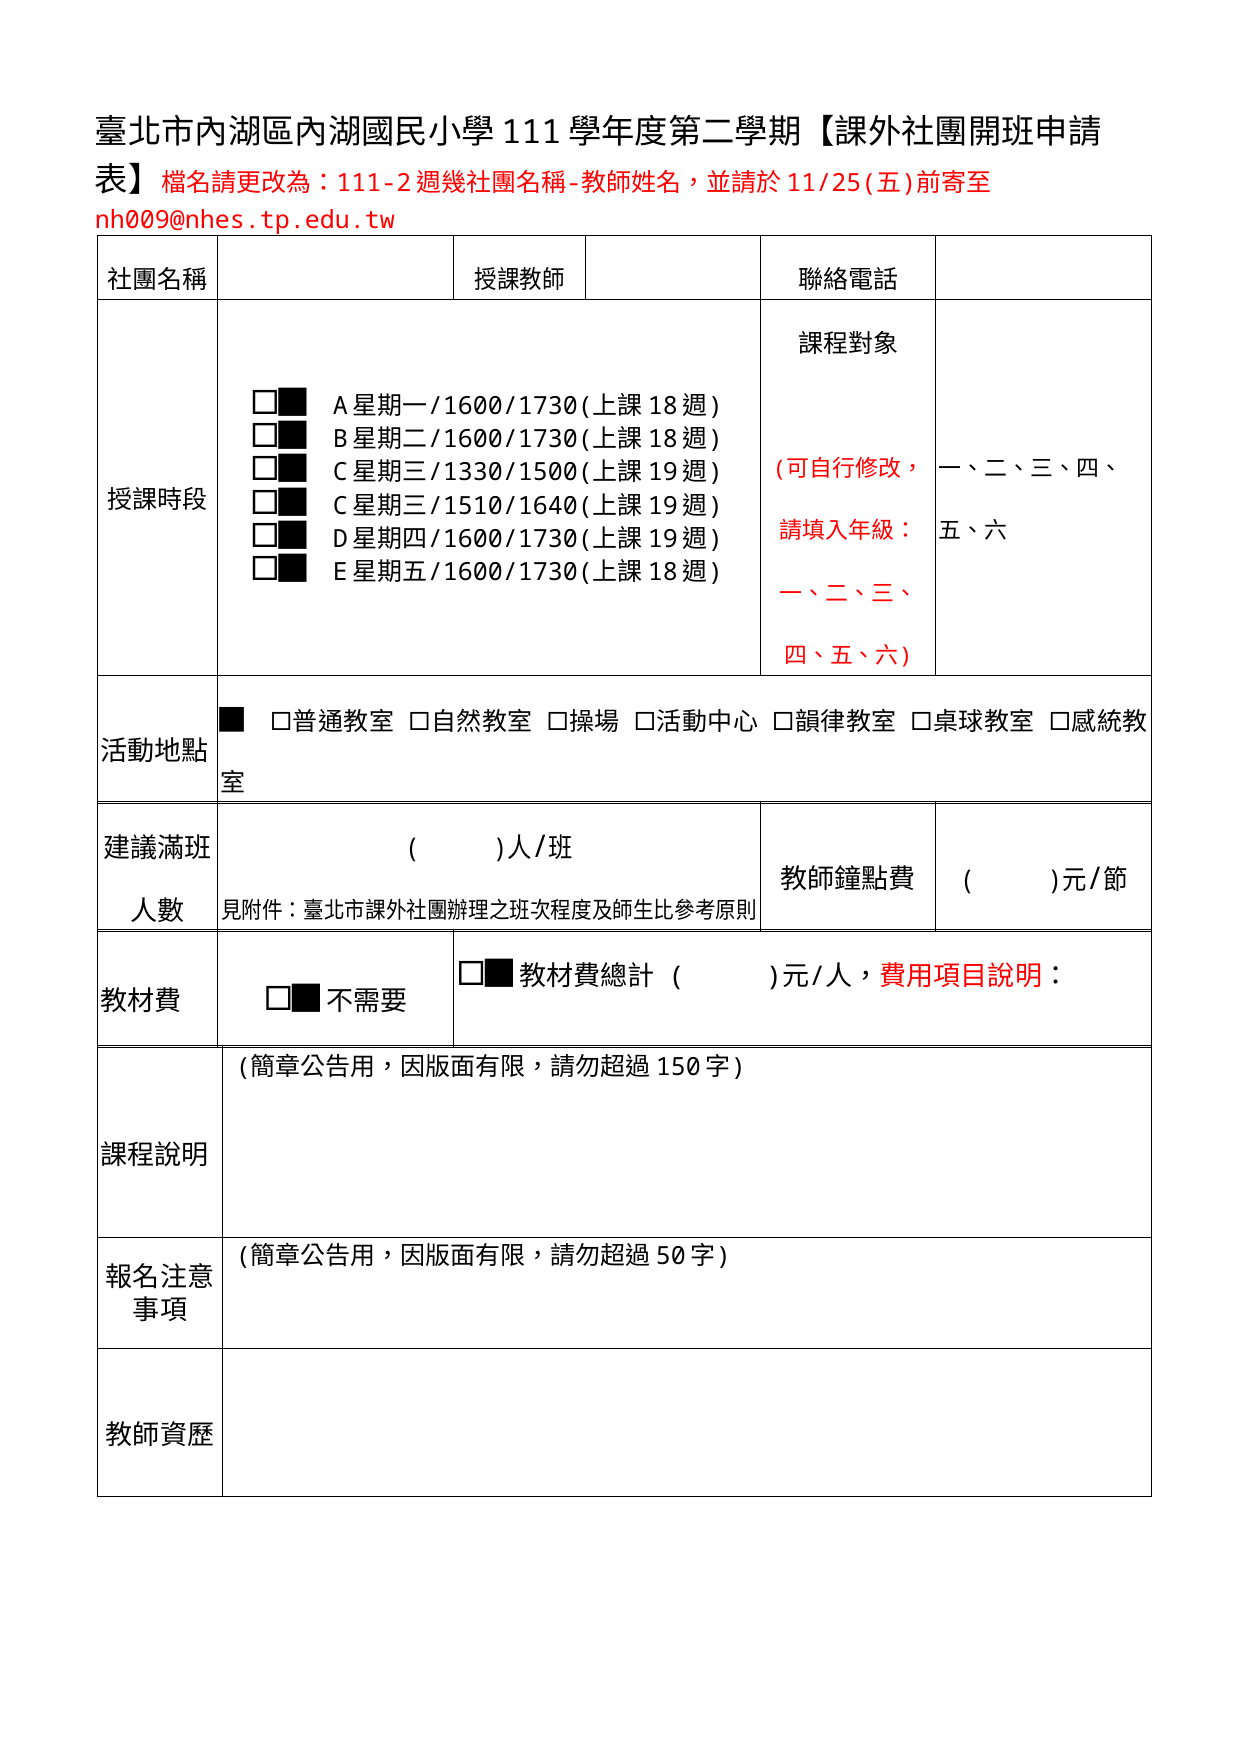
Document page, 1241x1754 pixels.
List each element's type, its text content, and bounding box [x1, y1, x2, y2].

table_cell 一、二、三、四、五、六 [936, 300, 1151, 675]
table_cell 課程說明 [98, 1048, 222, 1237]
table_cell ( )元/節 [936, 804, 1151, 929]
table_header [586, 236, 760, 299]
table_header [218, 236, 453, 299]
table_cell 報名注意事項 [98, 1238, 222, 1348]
table_cell 教材費 [98, 932, 217, 1045]
table_cell [223, 1349, 1151, 1496]
table_cell 教師資歷 [98, 1349, 222, 1496]
table_cell 建議滿班 人數 [98, 804, 217, 929]
table_cell 活動地點 [98, 676, 217, 801]
table_cell 授課時段 [98, 300, 217, 675]
table_header 聯絡電話 [761, 236, 935, 299]
table_cell 不需要 [218, 932, 453, 1045]
table_cell  普通教室 自然教室 操場 活動中心 韻律教室 桌球教室 感統教室 [218, 676, 1151, 801]
table_cell 課程對象 (可自行修改， 請填入年級：一、二、三、四、五、六) [761, 300, 935, 675]
table_header 授課教師 [454, 236, 585, 299]
table_cell  A星期一/1600/1730(上課18週)  B星期二/1600/1730(上課18週)  C星期三/1330/1500(上課19週)  C星期三/1510/1640(上課19週)  D星期四/1600/1730(上課19週)  E星期五/1600/1730(上課18週) [218, 300, 760, 675]
table_cell 教師鐘點費 [761, 804, 935, 929]
table_cell (簡章公告用，因版面有限，請勿超過150字) [223, 1048, 1151, 1237]
table_cell 教材費總計 ( )元/人，費用項目說明： [454, 932, 1151, 1045]
table_header [936, 236, 1151, 299]
table_cell ( )人/班 見附件：臺北市課外社團辦理之班次程度及師生比參考原則 [218, 804, 760, 929]
table_cell (簡章公告用，因版面有限，請勿超過50字) [223, 1238, 1151, 1348]
text 臺北市內湖區內湖國民小學111學年度第二學期【課外社團開班申請表】檔名請更改為：111-2週幾社團名稱-教師姓名，並請於11/25(五)前寄至nh009@nhes.tp.edu.tw [94, 104, 1167, 235]
table_header 社團名稱 [98, 236, 217, 299]
